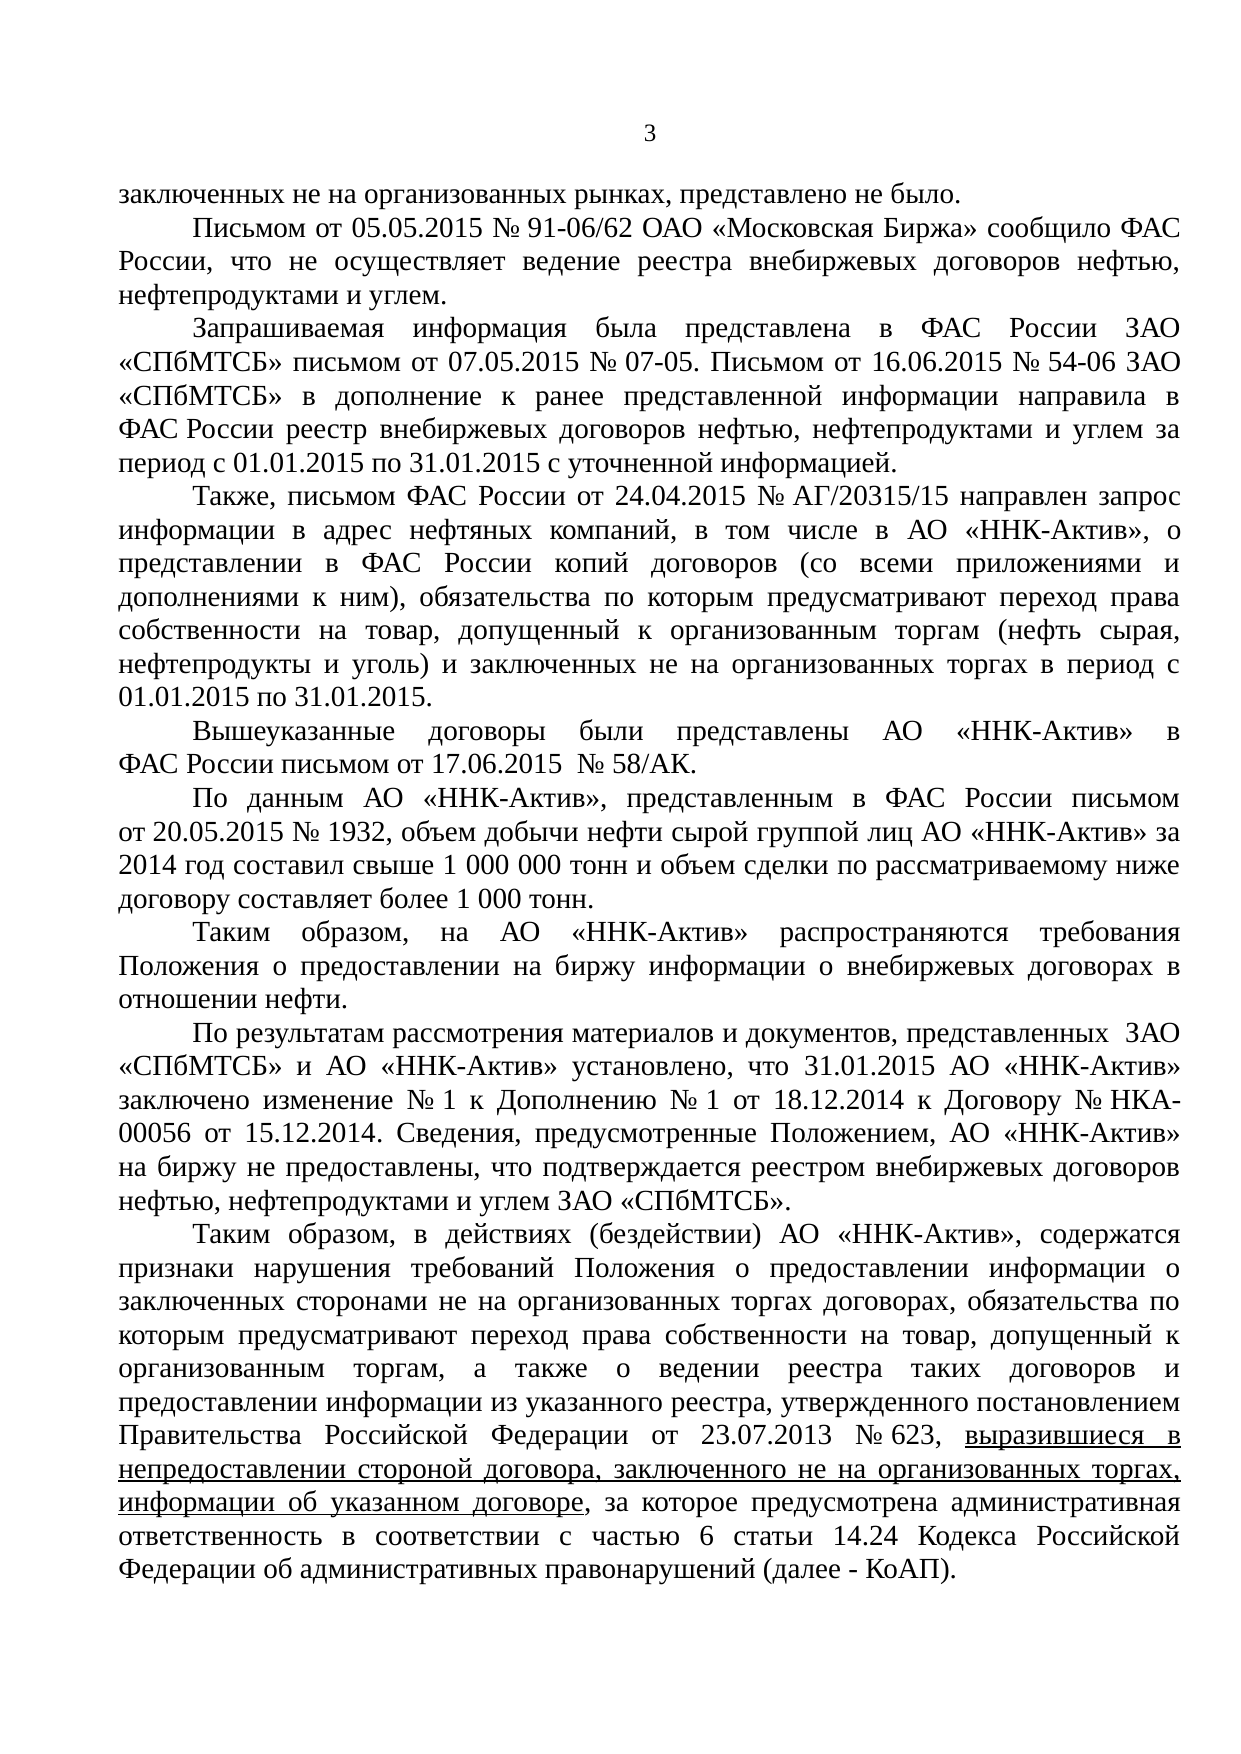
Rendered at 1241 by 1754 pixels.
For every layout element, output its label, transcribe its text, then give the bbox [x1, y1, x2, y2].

text Вышеуказанные договоры были представлены АО «ННК-Актив» в ФАС России письмом от 17.06.2015 № 58/АК. [118, 713, 1181, 780]
text По данным АО «ННК-Актив», представленным в ФАС России письмом от 20.05.2015 № 1932, объем добычи нефти сырой группой лиц АО «ННК-Актив» за 2014 год составил свыше 1 000 000 тонн и объем сделки по рассматриваемому ниже договору составляет более 1 000 тонн. [118, 780, 1181, 914]
text информации об указанном договоре, за которое предусмотрена административная ответственность в соответствии с частью 6 статьи 14.24 Кодекса Российской Федерации об административных правонарушений (далее - КоАП). [118, 1482, 1181, 1585]
text Таким образом, на АО «ННК-Актив» распространяются требования Положения о предоставлении на биржу информации о внебиржевых договорах в отношении нефти. [118, 914, 1181, 1015]
text заключенных не на организованных рынках, представлено не было. [118, 176, 1181, 210]
text По результатам рассмотрения материалов и документов, представленных ЗАО «СПбМТСБ» и АО «ННК-Актив» установлено, что 31.01.2015 АО «ННК-Актив» заключено изменение № 1 к Дополнению № 1 от 18.12.2014 к Договору № НКА-00056 от 15.12.2014. Сведения, предусмотренные Положением, АО «ННК-Актив» на биржу не предоставлены, что подтверждается реестром внебиржевых договоров нефтью, нефтепродуктами и углем ЗАО «СПбМТСБ». [118, 1015, 1181, 1216]
text Также, письмом ФАС России от 24.04.2015 № АГ/20315/15 направлен запрос информации в адрес нефтяных компаний, в том числе в АО «ННК-Актив», о представлении в ФАС России копий договоров (со всеми приложениями и дополнениями к ним), обязательства по которым предусматривают переход права собственности на товар, допущенный к организованным торгам (нефть сырая, нефтепродукты и уголь) и заключенных не на организованных торгах в период с 01.01.2015 по 31.01.2015. [118, 478, 1181, 713]
text Таким образом, в действиях (бездействии) АО «ННК-Актив», содержатся признаки нарушения требований Положения о предоставлении информации о заключенных сторонами не на организованных торгах договорах, обязательства по которым предусматривают переход права собственности на товар, допущенный к организованным торгам, а также о ведении реестра таких договоров и предоставлении информации из указанного реестра, утвержденного постановлением Правительства Российской Федерации от 23.07.2013 № 623, выразившиеся в непредоставлении стороной договора, заключенного не на организованных торгах, [118, 1216, 1181, 1480]
text Запрашиваемая информация была представлена в ФАС России ЗАО «СПбМТСБ» письмом от 07.05.2015 № 07-05. Письмом от 16.06.2015 № 54-06 ЗАО «СПбМТСБ» в дополнение к ранее представленной информации направила в ФАС России реестр внебиржевых договоров нефтью, нефтепродуктами и углем за период с 01.01.2015 по 31.01.2015 с уточненной информацией. [118, 311, 1181, 478]
text Письмом от 05.05.2015 № 91-06/62 ОАО «Московская Биржа» сообщило ФАС России, что не осуществляет ведение реестра внебиржевых договоров нефтью, нефтепродуктами и углем. [118, 210, 1181, 311]
